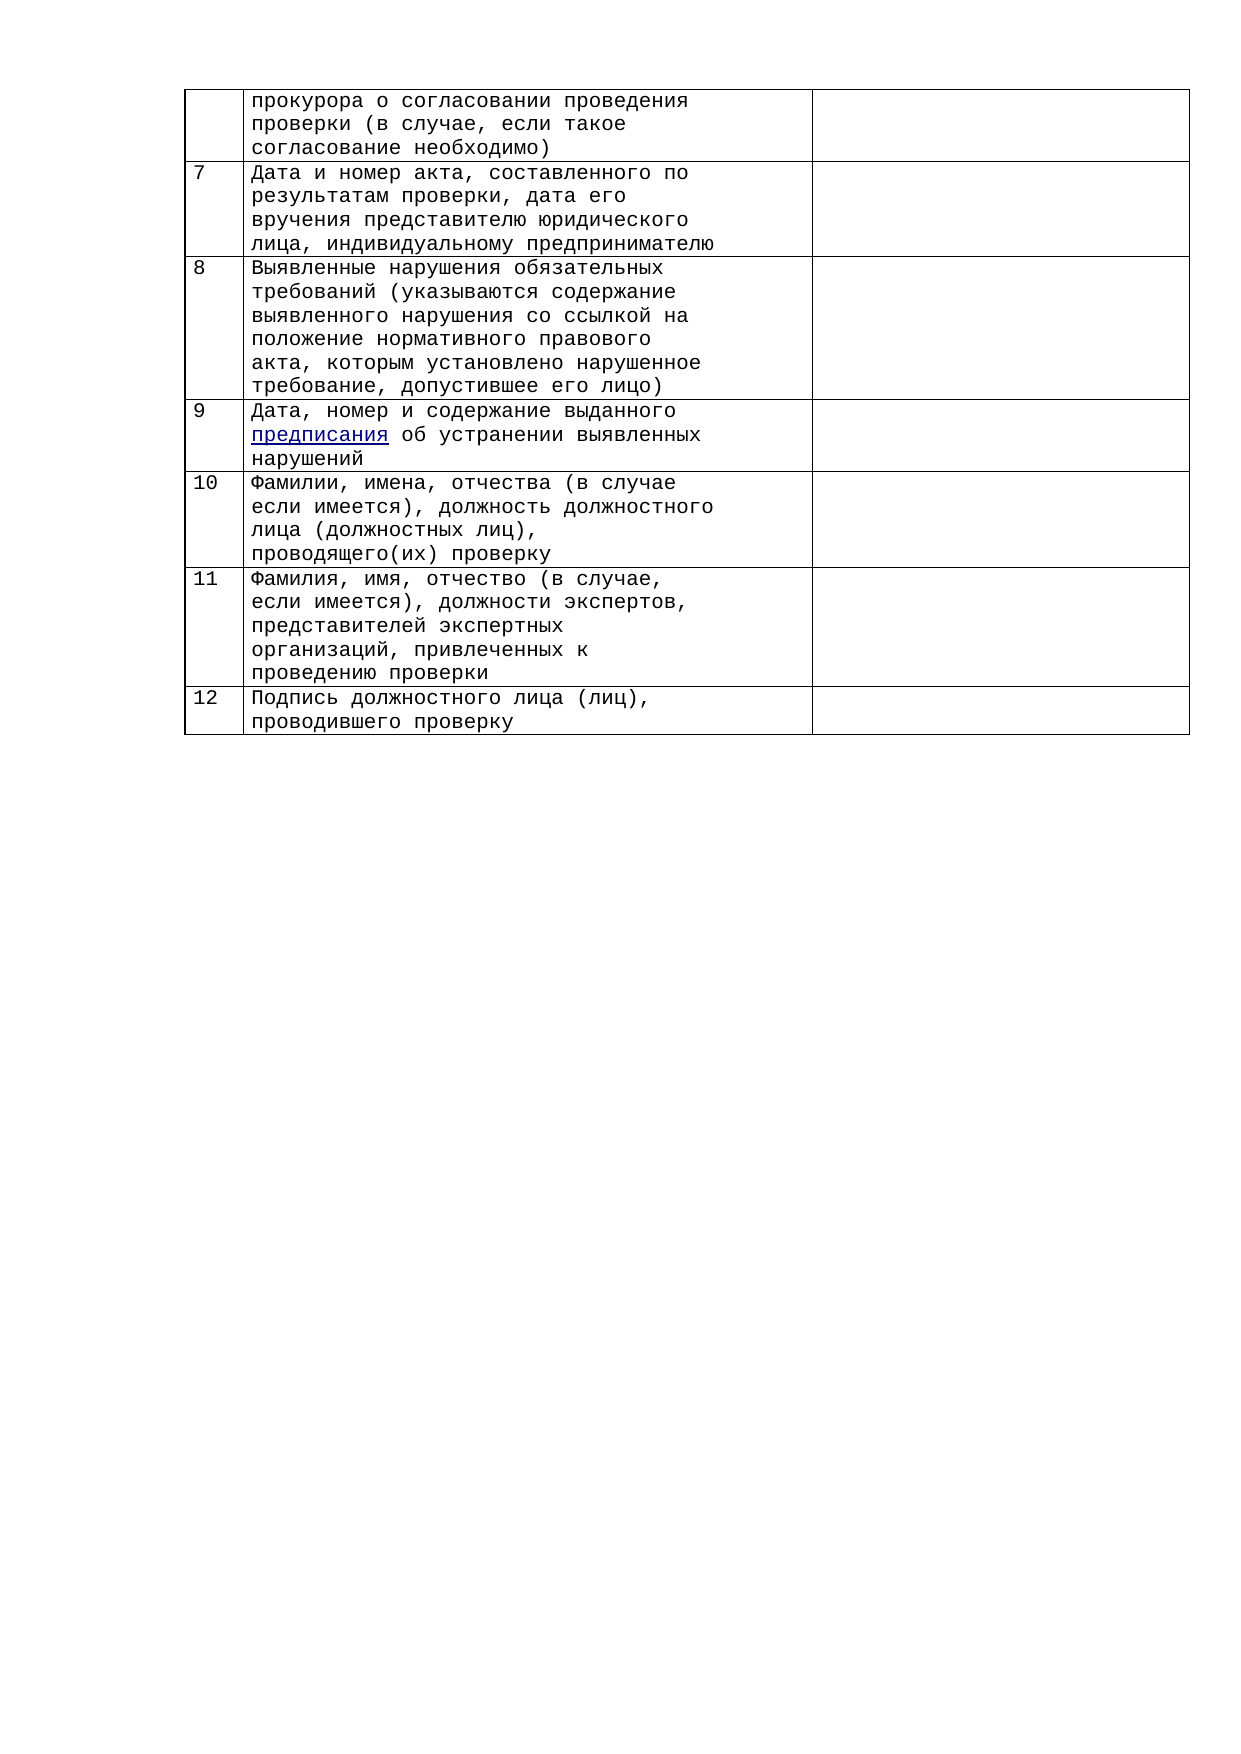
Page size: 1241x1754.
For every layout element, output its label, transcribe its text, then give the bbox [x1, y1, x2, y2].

table_cell [813, 162, 1189, 256]
table_cell 11 [186, 568, 243, 686]
table_cell Дата и номер акта, составленного по результатам проверки, дата его вручения представителю юридического лица, индивидуальному предпринимателю [244, 162, 812, 256]
table_cell 12 [186, 687, 243, 734]
table_cell [813, 400, 1189, 471]
table_cell [813, 472, 1189, 567]
table_cell 9 [186, 400, 243, 471]
table_cell Подпись должностного лица (лиц), проводившего проверку [244, 687, 812, 734]
table_cell Фамилия, имя, отчество (в случае, если имеется), должности экспертов, представителей экспертных организаций, привлеченных к проведению проверки [244, 568, 812, 686]
table_cell [813, 568, 1189, 686]
table_cell 10 [186, 472, 243, 567]
table_cell [186, 90, 243, 161]
table_cell [813, 90, 1189, 161]
table_cell 8 [186, 257, 243, 399]
table_cell [813, 687, 1189, 734]
table_cell прокурора о согласовании проведения проверки (в случае, если такое согласование необходимо) [244, 90, 812, 161]
table_cell Фамилии, имена, отчества (в случае если имеется), должность должностного лица (должностных лиц), проводящего(их) проверку [244, 472, 812, 567]
table_cell [813, 257, 1189, 399]
table_cell 7 [186, 162, 243, 256]
table_cell Дата, номер и содержание выданного предписания об устранении выявленных нарушений [244, 400, 812, 471]
table_cell Выявленные нарушения обязательных требований (указываются содержание выявленного нарушения со ссылкой на положение нормативного правового акта, которым установлено нарушенное требование, допустившее его лицо) [244, 257, 812, 399]
